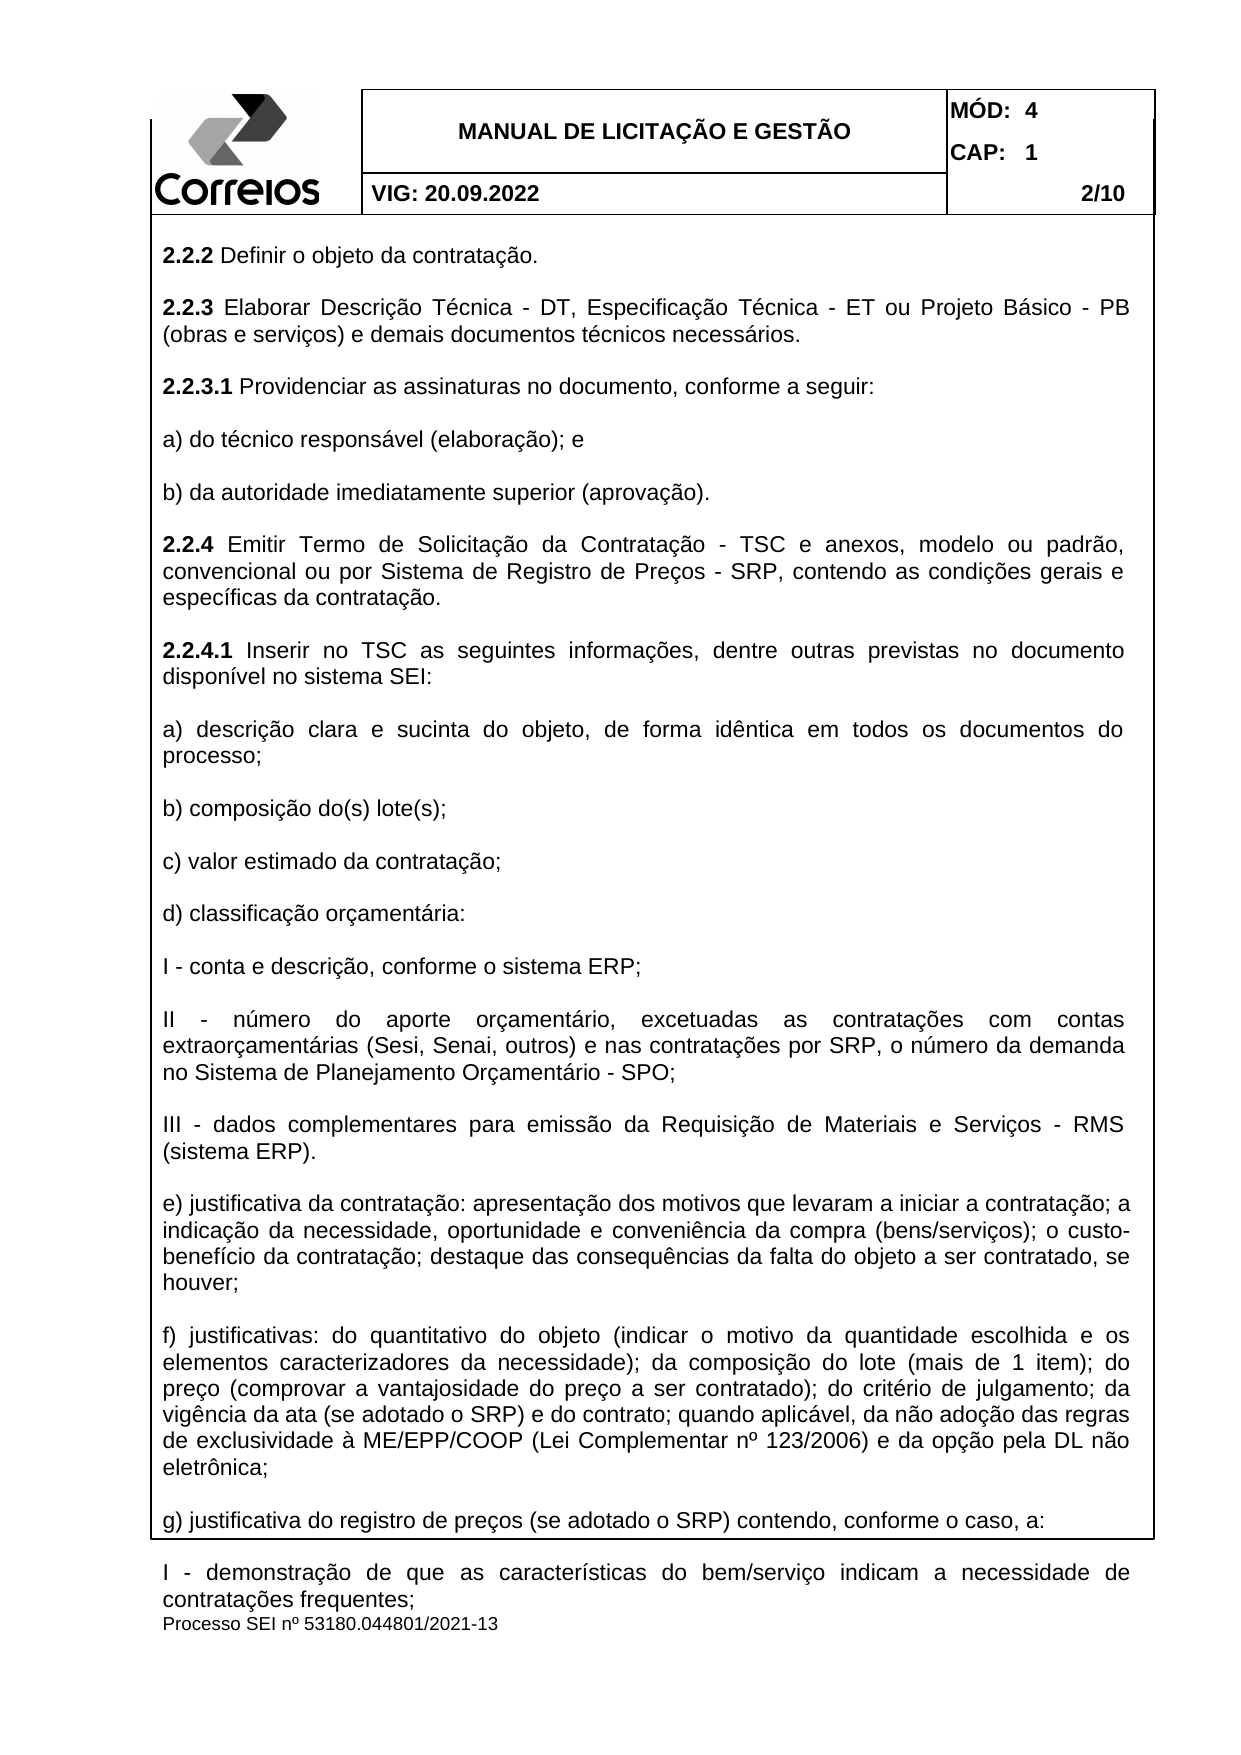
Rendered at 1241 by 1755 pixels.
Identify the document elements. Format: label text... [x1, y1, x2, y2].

text III - dados complementares para emissão da Requisição de Materiais e Serviços - RMS (sistema ERP). [162, 1111, 1125, 1164]
text I - conta e descrição, conforme o sistema ERP; [162, 953, 1125, 979]
text I - demonstração de que as características do bem/serviço indicam a necessidade de contratações frequentes; [162, 1559, 1131, 1612]
text b) da autoridade imediatamente superior (aprovação). [162, 479, 1131, 505]
text f) justificativas: do quantitativo do objeto (indicar o motivo da quantidade escolhida e os elementos caracterizadores da necessidade); da composição do lote (mais de 1 item); do preço (comprovar a vantajosidade do preço a ser contratado); do critério de julgamento; da vigência da ata (se adotado o SRP) e do contrato; quando aplicável, da não adoção das regras de exclusividade à ME/EPP/COOP (Lei Complementar nº 123/2006) e da opção pela DL não eletrônica; [162, 1322, 1131, 1480]
text b) composição do(s) lote(s); [162, 795, 1125, 821]
text II - número do aporte orçamentário, excetuadas as contratações com contas extraorçamentárias (Sesi, Senai, outros) e nas contratações por SRP, o número da demanda no Sistema de Planejamento Orçamentário - SPO; [162, 1006, 1125, 1085]
text 2.2.4.1 Inserir no TSC as seguintes informações, dentre outras previstas no documento disponível no sistema SEI: [162, 637, 1125, 689]
text 2.2.3 Elaborar Descrição Técnica - DT, Especificação Técnica - ET ou Projeto Básico - PB (obras e serviços) e demais documentos técnicos necessários. [162, 294, 1131, 347]
text d) classificação orçamentária: [162, 900, 1125, 927]
text a) do técnico responsável (elaboração); e [162, 426, 1131, 452]
text 2.2.3.1 Providenciar as assinaturas no documento, conforme a seguir: [162, 373, 1131, 400]
text c) valor estimado da contratação; [162, 848, 1125, 874]
text a) descrição clara e sucinta do objeto, de forma idêntica em todos os documentos do processo; [162, 716, 1125, 769]
text g) justificativa do registro de preços (se adotado o SRP) contendo, conforme o caso, a: [162, 1507, 1131, 1533]
text 2.2.2 Definir o objeto da contratação. [162, 242, 1131, 268]
text e) justificativa da contratação: apresentação dos motivos que levaram a iniciar a contratação; a indicação da necessidade, oportunidade e conveniência da compra (bens/serviços); o custo-benefício da contratação; destaque das consequências da falta do objeto a ser contratado, se houver; [162, 1190, 1131, 1296]
text 2.2.4 Emitir Termo de Solicitação da Contratação - TSC e anexos, modelo ou padrão, convencional ou por Sistema de Registro de Preços - SRP, contendo as condições gerais e específicas da contratação. [162, 531, 1125, 611]
